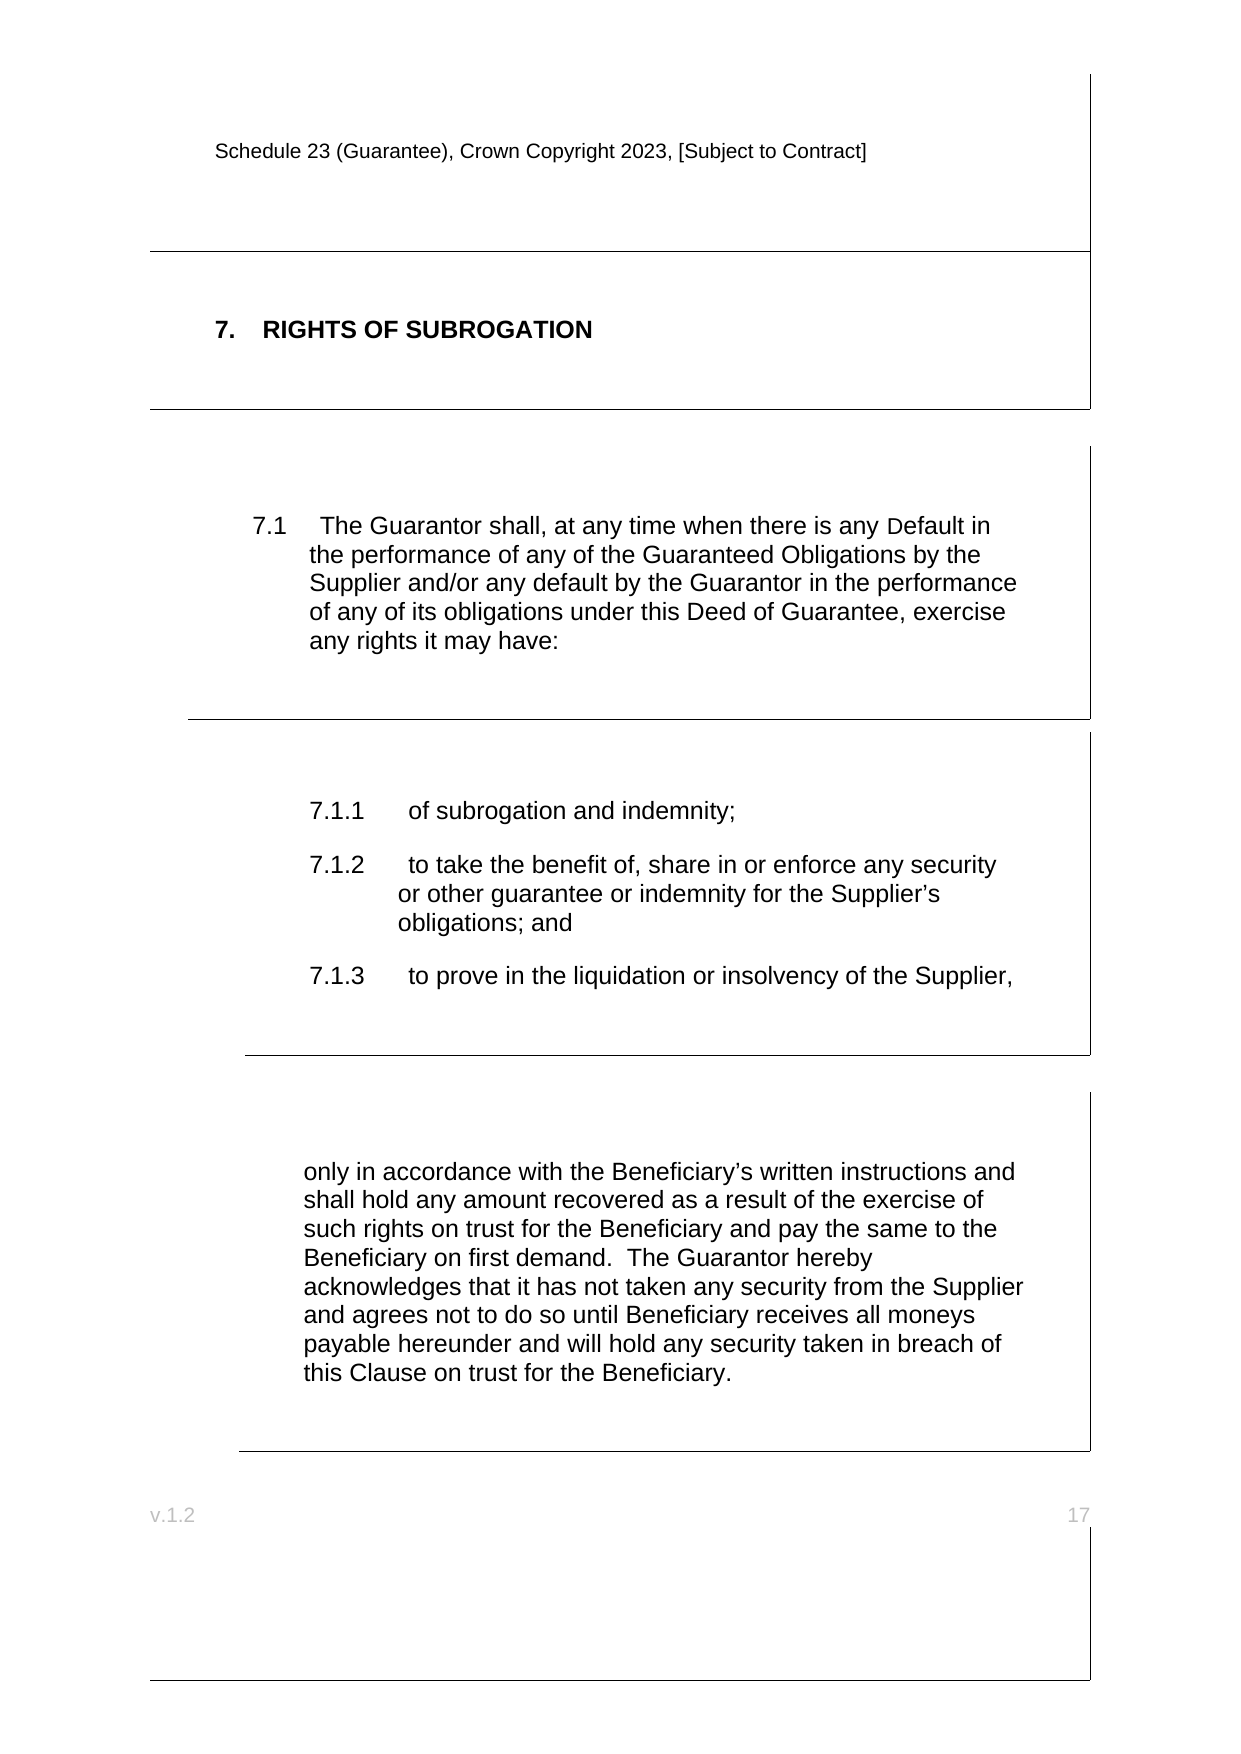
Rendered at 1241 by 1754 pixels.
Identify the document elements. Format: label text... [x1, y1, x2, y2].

list to take the benefit of, share in or enforce any security or other guarantee or indemnity for the Supplier’s obligations; and [244, 786, 1090, 897]
list The Guarantor shall, at any time when there is any Default in the performance of any of the Guaranteed Obligations by the Supplier and/or any default by the Guarantor in the performance of any of its obligations under this Deed of Guarantee, exercise any rights it may have: [187, 446, 1090, 719]
list to prove in the liquidation or insolvency of the Supplier, [244, 897, 1090, 1055]
list RIGHTS OF SUBROGATION [150, 251, 1090, 409]
list of subrogation and indemnity; [244, 732, 1090, 786]
text only in accordance with the Beneficiary’s written instructions and shall hold any amount recovered as a result of the exercise of such rights on trust for the Beneficiary and pay the same to the Beneficiary on first demand. The Guarantor hereby acknowledges that it has not taken any security from the Supplier and agrees not to do so until Beneficiary receives all moneys payable hereunder and will hold any security taken in breach of this Clause on trust for the Beneficiary. [239, 1092, 1090, 1451]
